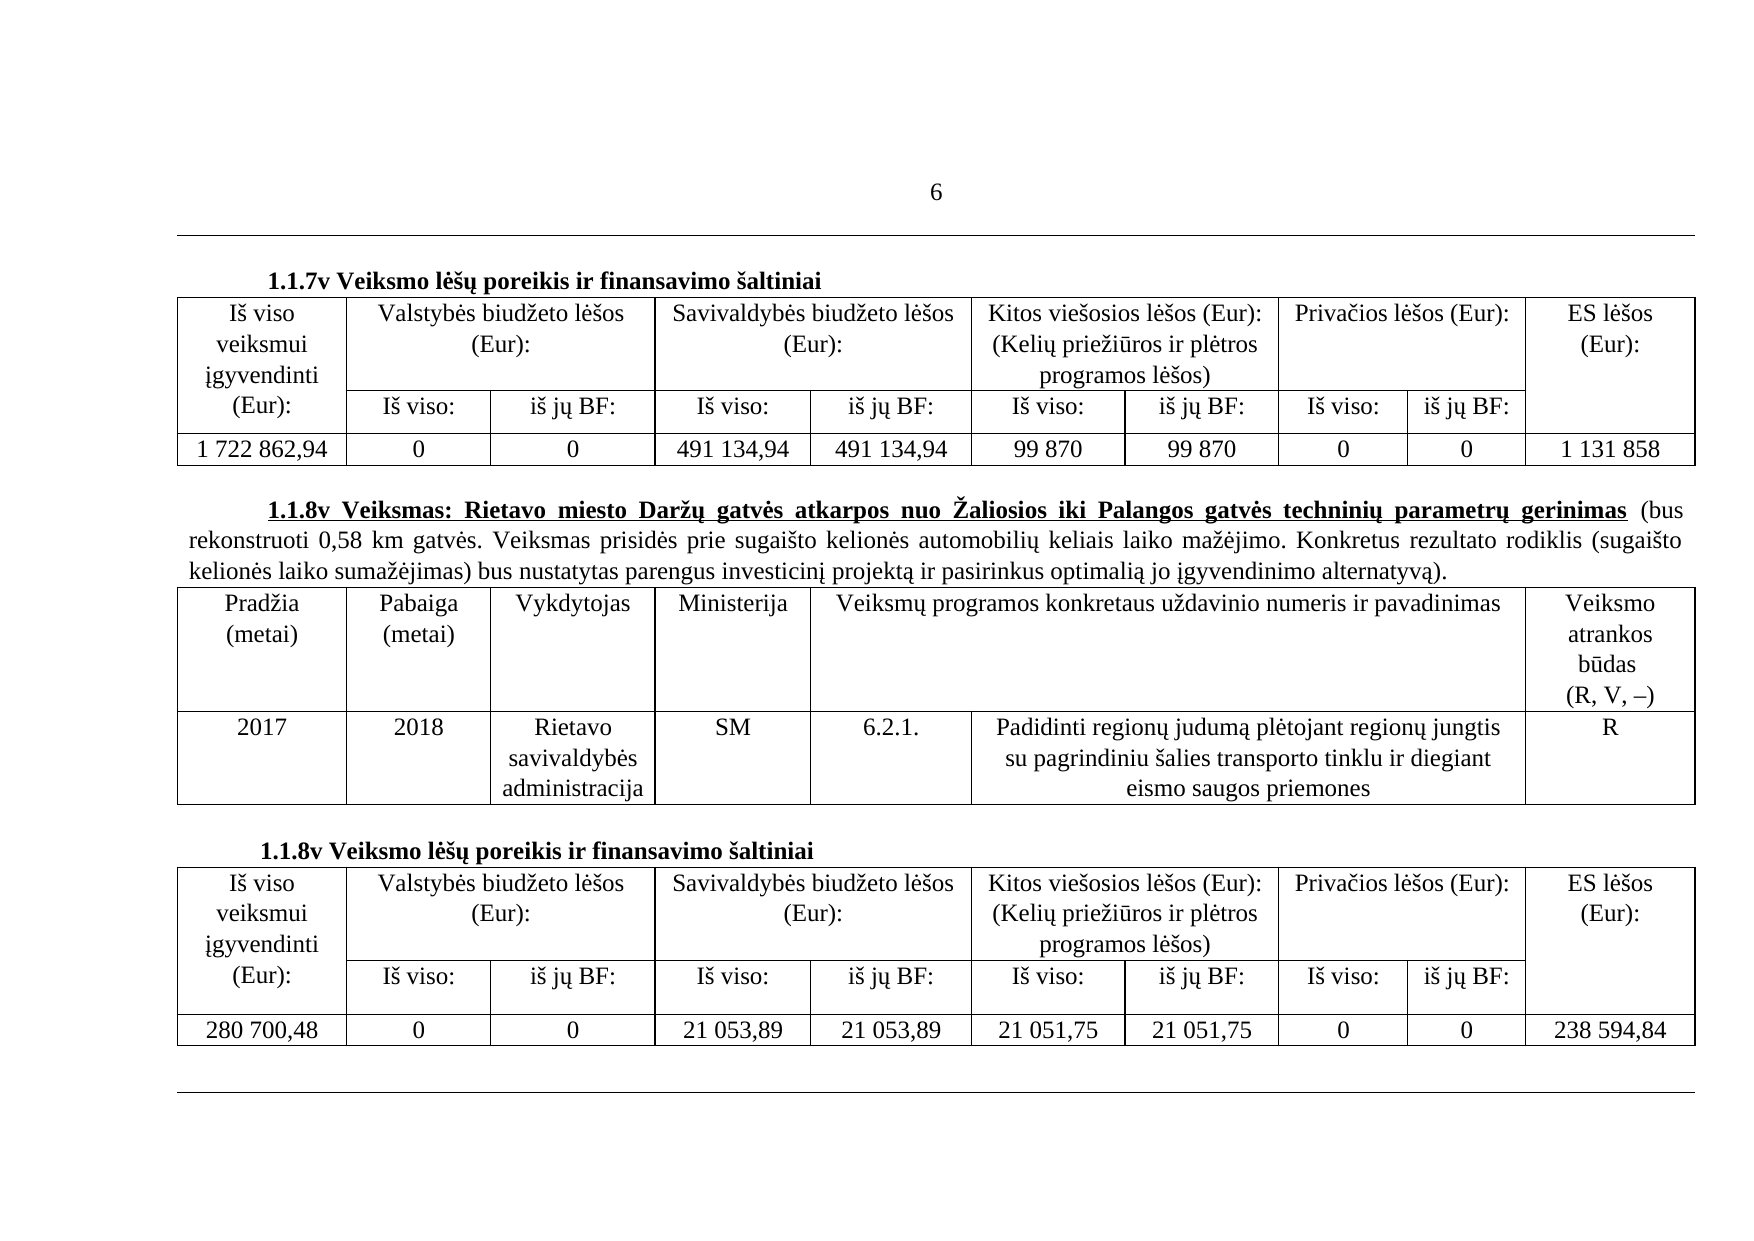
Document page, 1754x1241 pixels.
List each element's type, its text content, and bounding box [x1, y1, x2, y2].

table_cell 0 [1408, 1015, 1525, 1045]
table_cell 21 053,89 [811, 1015, 971, 1045]
table_cell Valstybės biudžeto lėšos (Eur): [347, 868, 654, 960]
table_cell iš jų BF: [1408, 391, 1525, 433]
table_cell 2018 [347, 712, 490, 804]
table_cell Privačios lėšos (Eur): [1279, 868, 1525, 960]
table_cell 21 051,75 [1126, 1015, 1278, 1045]
table_cell SM [656, 712, 810, 804]
table_cell 21 051,75 [972, 1015, 1124, 1045]
table_cell Iš viso veiksmui įgyvendinti (Eur): [178, 868, 346, 1014]
table_cell 491 134,94 [811, 434, 971, 465]
table_cell 99 870 [1126, 434, 1278, 465]
table_cell iš jų BF: [1408, 961, 1525, 1014]
table_cell R [1526, 712, 1694, 804]
table_cell 0 [491, 1015, 654, 1045]
table_cell Rietavo savivaldybės administracija [491, 712, 654, 804]
table_cell iš jų BF: [491, 961, 654, 1014]
table_cell 280 700,48 [178, 1015, 346, 1045]
table_cell 491 134,94 [656, 434, 810, 465]
table_cell iš jų BF: [1126, 391, 1278, 433]
table_cell 0 [1279, 434, 1407, 465]
table_cell 0 [491, 434, 654, 465]
table_cell Iš viso: [347, 391, 490, 433]
table_cell Veiksmų programos konkretaus uždavinio numeris ir pavadinimas [811, 588, 1525, 711]
table_cell Iš viso: [1279, 961, 1407, 1014]
table_cell 2017 [178, 712, 346, 804]
table_cell 1.1.8v Veiksmo lėšų poreikis ir finansavimo šaltiniai [177, 805, 1695, 867]
table_cell Padidinti regionų judumą plėtojant regionų jungtis su pagrindiniu šalies transporto tinklu ir diegiant eismo saugos priemones [972, 712, 1525, 804]
table_cell ES lėšos (Eur): [1526, 298, 1694, 433]
table_cell 21 053,89 [656, 1015, 810, 1045]
table_cell 1 722 862,94 [178, 434, 346, 465]
table_cell Iš viso: [656, 961, 810, 1014]
table_cell Savivaldybės biudžeto lėšos (Eur): [656, 868, 971, 960]
table_cell 238 594,84 [1526, 1015, 1694, 1045]
table_cell Iš viso veiksmui įgyvendinti (Eur): [178, 298, 346, 433]
table_cell iš jų BF: [811, 961, 971, 1014]
table_cell Pabaiga (metai) [347, 588, 490, 711]
table_cell 0 [347, 434, 490, 465]
table_cell 1 131 858 [1526, 434, 1694, 465]
table_cell Kitos viešosios lėšos (Eur): (Kelių priežiūros ir plėtros programos lėšos) [972, 298, 1278, 390]
table_cell 0 [347, 1015, 490, 1045]
table_cell iš jų BF: [491, 391, 654, 433]
table_cell Pradžia (metai) [178, 588, 346, 711]
table_cell Iš viso: [347, 961, 490, 1014]
table_cell 0 [1279, 1015, 1407, 1045]
table_cell Vykdytojas [491, 588, 654, 711]
table_cell 0 [1408, 434, 1525, 465]
table_cell 99 870 [972, 434, 1124, 465]
table_cell Iš viso: [656, 391, 810, 433]
table_cell Valstybės biudžeto lėšos (Eur): [347, 298, 654, 390]
table_cell Iš viso: [972, 961, 1124, 1014]
table_cell Privačios lėšos (Eur): [1279, 298, 1525, 390]
table_cell Ministerija [656, 588, 810, 711]
table_cell 6.2.1. [811, 712, 971, 804]
table_cell Iš viso: [972, 391, 1124, 433]
table_cell 1.1.7v Veiksmo lėšų poreikis ir finansavimo šaltiniai [177, 236, 1695, 297]
table_cell Kitos viešosios lėšos (Eur): (Kelių priežiūros ir plėtros programos lėšos) [972, 868, 1278, 960]
table_cell Veiksmo atrankos būdas (R, V, –) [1526, 588, 1694, 711]
table_cell Iš viso: [1279, 391, 1407, 433]
table_cell iš jų BF: [1126, 961, 1278, 1014]
table_cell ES lėšos (Eur): [1526, 868, 1694, 1014]
table_cell iš jų BF: [811, 391, 971, 433]
table_cell [177, 1046, 1695, 1092]
table_cell Savivaldybės biudžeto lėšos (Eur): [656, 298, 971, 390]
table_cell 1.1.8v Veiksmas: Rietavo miesto Daržų gatvės atkarpos nuo Žaliosios iki Palangos gatvės techninių parametrų gerinimas (bus rekonstruoti 0,58 km gatvės. Veiksmas prisidės prie sugaišto kelionės automobilių keliais laiko mažėjimo. Konkretus rezultato rodiklis (sugaišto kelionės laiko sumažėjimas) bus nustatytas parengus investicinį projektą ir pasirinkus optimalią jo įgyvendinimo alternatyvą). [177, 466, 1695, 587]
